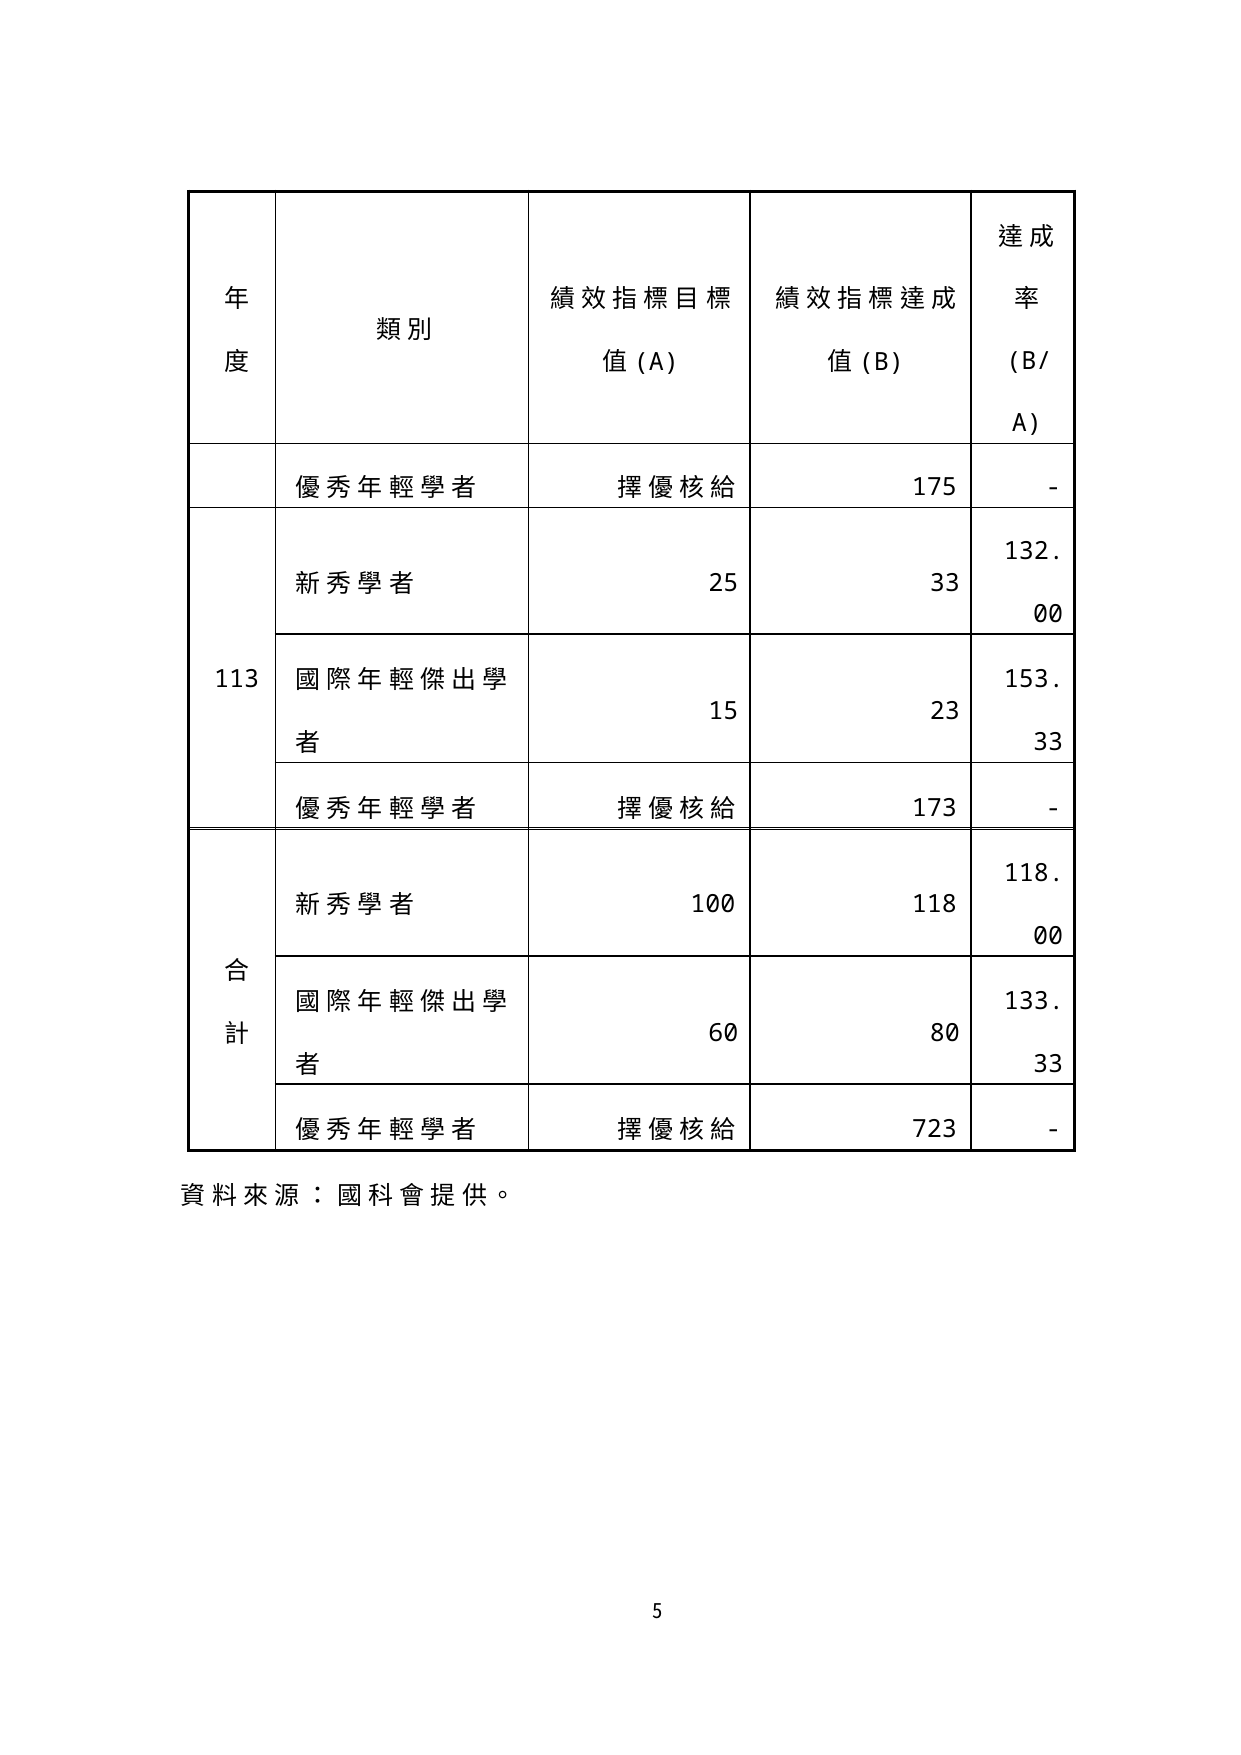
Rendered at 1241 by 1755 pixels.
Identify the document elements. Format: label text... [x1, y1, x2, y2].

table_cell 國際年輕傑出學者 [276, 635, 528, 761]
table_cell 擇優核給 [529, 1085, 749, 1149]
table_cell 118.00 [972, 830, 1073, 955]
table_cell 25 [529, 508, 749, 633]
table_cell 優秀年輕學者 [276, 1085, 528, 1149]
table_cell 153.33 [972, 635, 1073, 761]
table_cell 80 [751, 957, 970, 1083]
table_cell 擇優核給 [529, 444, 749, 507]
table_cell 新秀學者 [276, 508, 528, 633]
table_cell 118 [751, 830, 970, 955]
table_cell 合計 [190, 830, 275, 1149]
table_cell 優秀年輕學者 [276, 444, 528, 507]
table_cell 國際年輕傑出學者 [276, 957, 528, 1083]
text 資料來源：國科會提供。 [177, 1152, 1063, 1214]
table_cell 133.33 [972, 957, 1073, 1083]
table_cell - [972, 1085, 1073, 1149]
table_cell 23 [751, 635, 970, 761]
table_cell 15 [529, 635, 749, 761]
table_header 年度 [190, 193, 275, 443]
table_header 達成率(B/A) [972, 193, 1073, 443]
table_cell 132.00 [972, 508, 1073, 633]
table_cell 175 [751, 444, 970, 507]
table_cell 擇優核給 [529, 763, 749, 827]
table_header 績效指標達成值(B) [751, 193, 970, 443]
table_cell 60 [529, 957, 749, 1083]
table_cell 33 [751, 508, 970, 633]
table_cell 723 [751, 1085, 970, 1149]
table_cell [190, 444, 275, 507]
table_cell 新秀學者 [276, 830, 528, 955]
table_header 類別 [276, 193, 528, 443]
table_cell 100 [529, 830, 749, 955]
table_cell - [972, 444, 1073, 507]
table_cell - [972, 763, 1073, 827]
table_cell 173 [751, 763, 970, 827]
table_cell 優秀年輕學者 [276, 763, 528, 827]
table_cell 113 [190, 508, 275, 827]
table_header 績效指標目標值(A) [529, 193, 749, 443]
